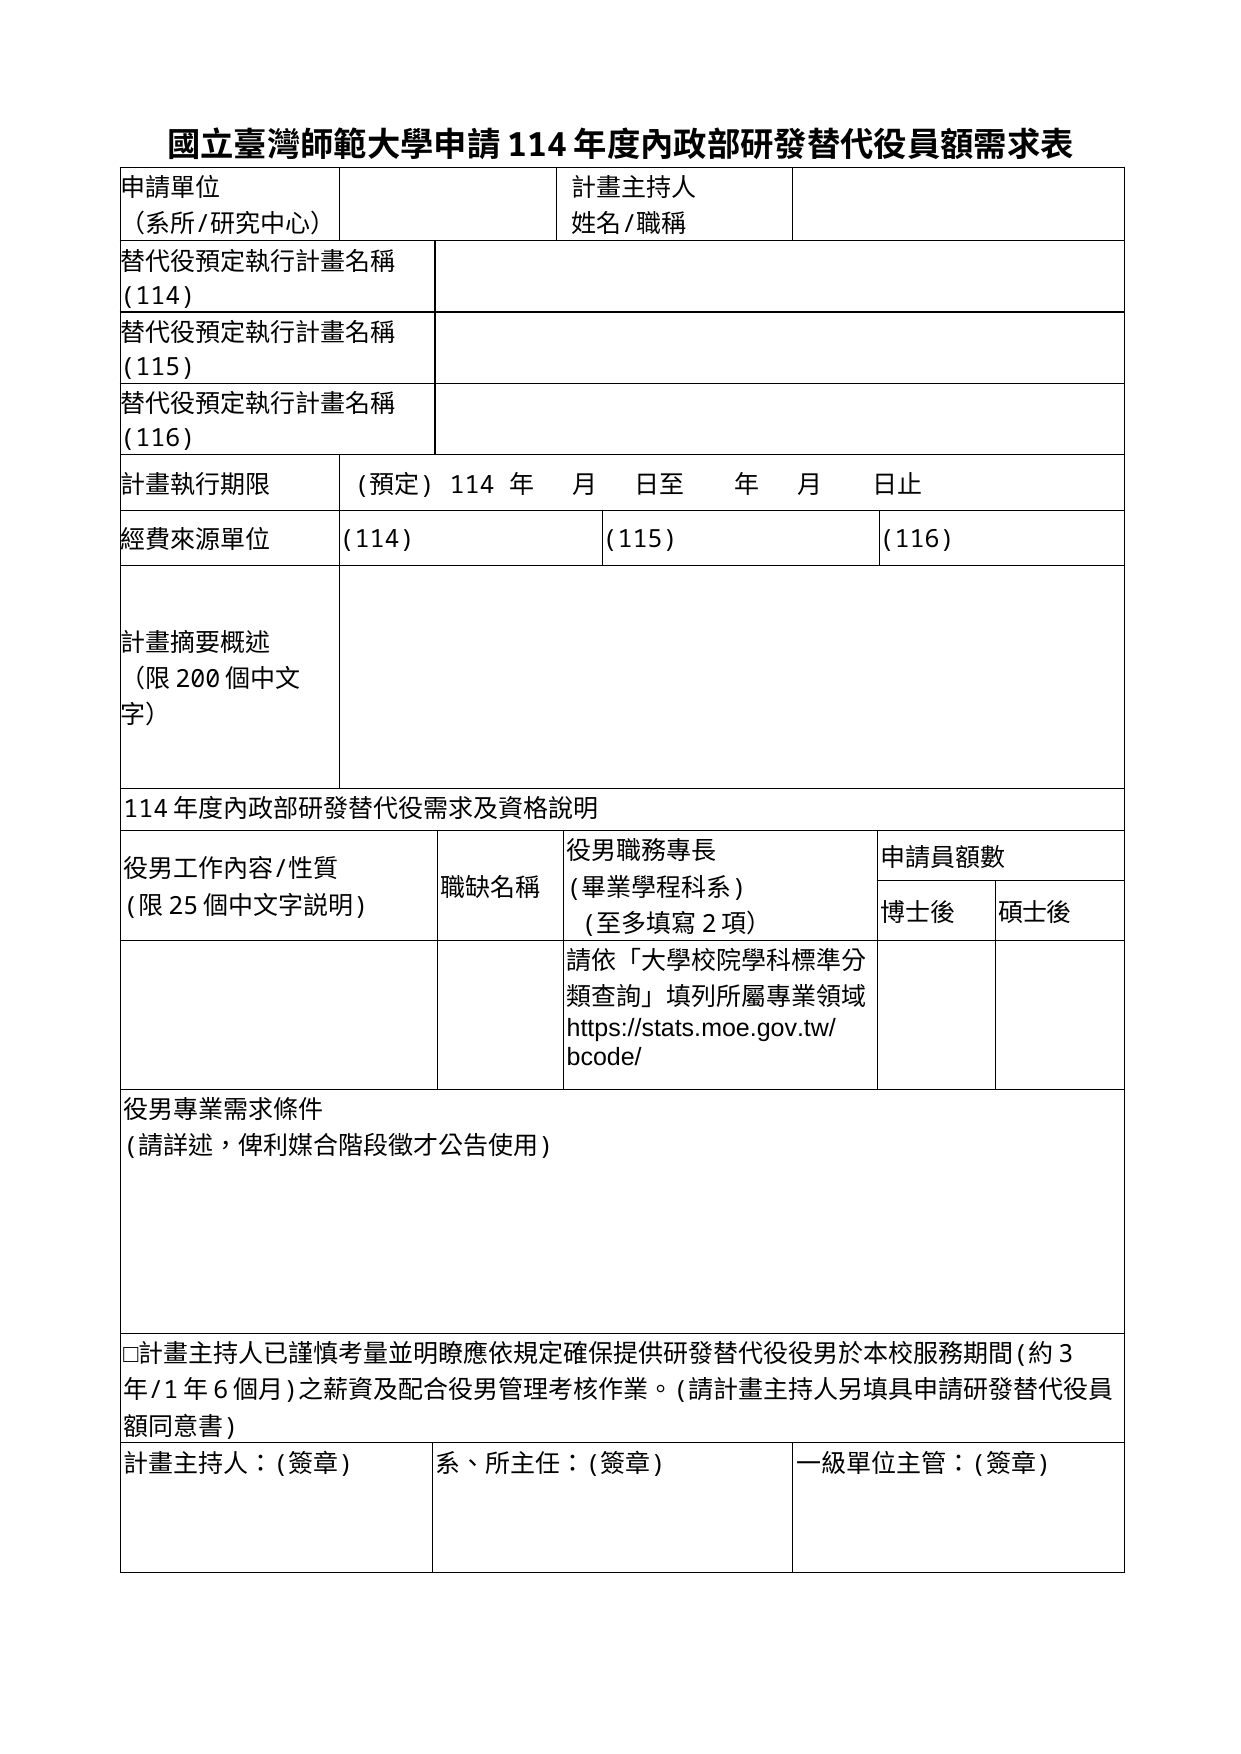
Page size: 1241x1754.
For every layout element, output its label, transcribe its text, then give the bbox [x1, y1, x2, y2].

table_cell 計畫主持人：(簽章) [121, 1443, 432, 1572]
table_cell 請依「大學校院學科標準分類查詢」填列所屬專業領域 https://stats.moe.gov.tw/bcode/ [564, 941, 877, 1088]
table_cell 役男專業需求條件 (請詳述，俾利媒合階段徵才公告使用) [121, 1090, 1124, 1332]
table_cell (預定) 114 年 月 日至 年 月 日止 [340, 455, 1124, 509]
table_cell 替代役預定執行計畫名稱(116) [121, 384, 434, 454]
table_cell 申請員額數 [878, 831, 1124, 880]
table_cell [436, 313, 1124, 383]
table_cell 系、所主任：(簽章) [433, 1443, 792, 1572]
table_cell 替代役預定執行計畫名稱(114) [121, 241, 434, 311]
table_cell 碩士後 [996, 881, 1124, 939]
table_cell [121, 941, 437, 1088]
table_cell [436, 241, 1124, 311]
table_header [340, 168, 556, 240]
table_cell 114年度內政部研發替代役需求及資格說明 [121, 789, 1124, 830]
table_cell [438, 941, 563, 1088]
table_cell (114) [340, 511, 602, 565]
table_header 計畫主持人 姓名/職稱 [557, 168, 792, 240]
table_cell 一級單位主管：(簽章) [793, 1443, 1124, 1572]
table_cell 役男工作內容/性質 (限25個中文字説明) [121, 831, 437, 939]
text 國立臺灣師範大學申請114年度內政部研發替代役員額需求表 [118, 118, 1122, 167]
table_header [793, 168, 1124, 240]
table_cell [436, 384, 1124, 454]
table_cell [996, 941, 1124, 1088]
table_cell 替代役預定執行計畫名稱(115) [121, 313, 434, 383]
table_cell 博士後 [878, 881, 995, 939]
table_header 申請單位 （系所/研究中心） [121, 168, 339, 240]
table_cell [878, 941, 995, 1088]
table_cell (115) [603, 511, 879, 565]
table_cell 經費來源單位 [121, 511, 339, 565]
table_cell 役男職務專長 (畢業學程科系) (至多填寫2項） [564, 831, 877, 939]
table_cell 職缺名稱 [438, 831, 563, 939]
table_cell 計畫摘要概述 （限200個中文字） [121, 566, 339, 788]
table_cell [340, 566, 1124, 788]
table_cell (116) [880, 511, 1124, 565]
table_cell 計畫執行期限 [121, 455, 339, 509]
table_cell □計畫主持人已謹慎考量並明瞭應依規定確保提供研發替代役役男於本校服務期間(約3年/1年6個月)之薪資及配合役男管理考核作業。(請計畫主持人另填具申請研發替代役員額同意書) [121, 1334, 1124, 1442]
